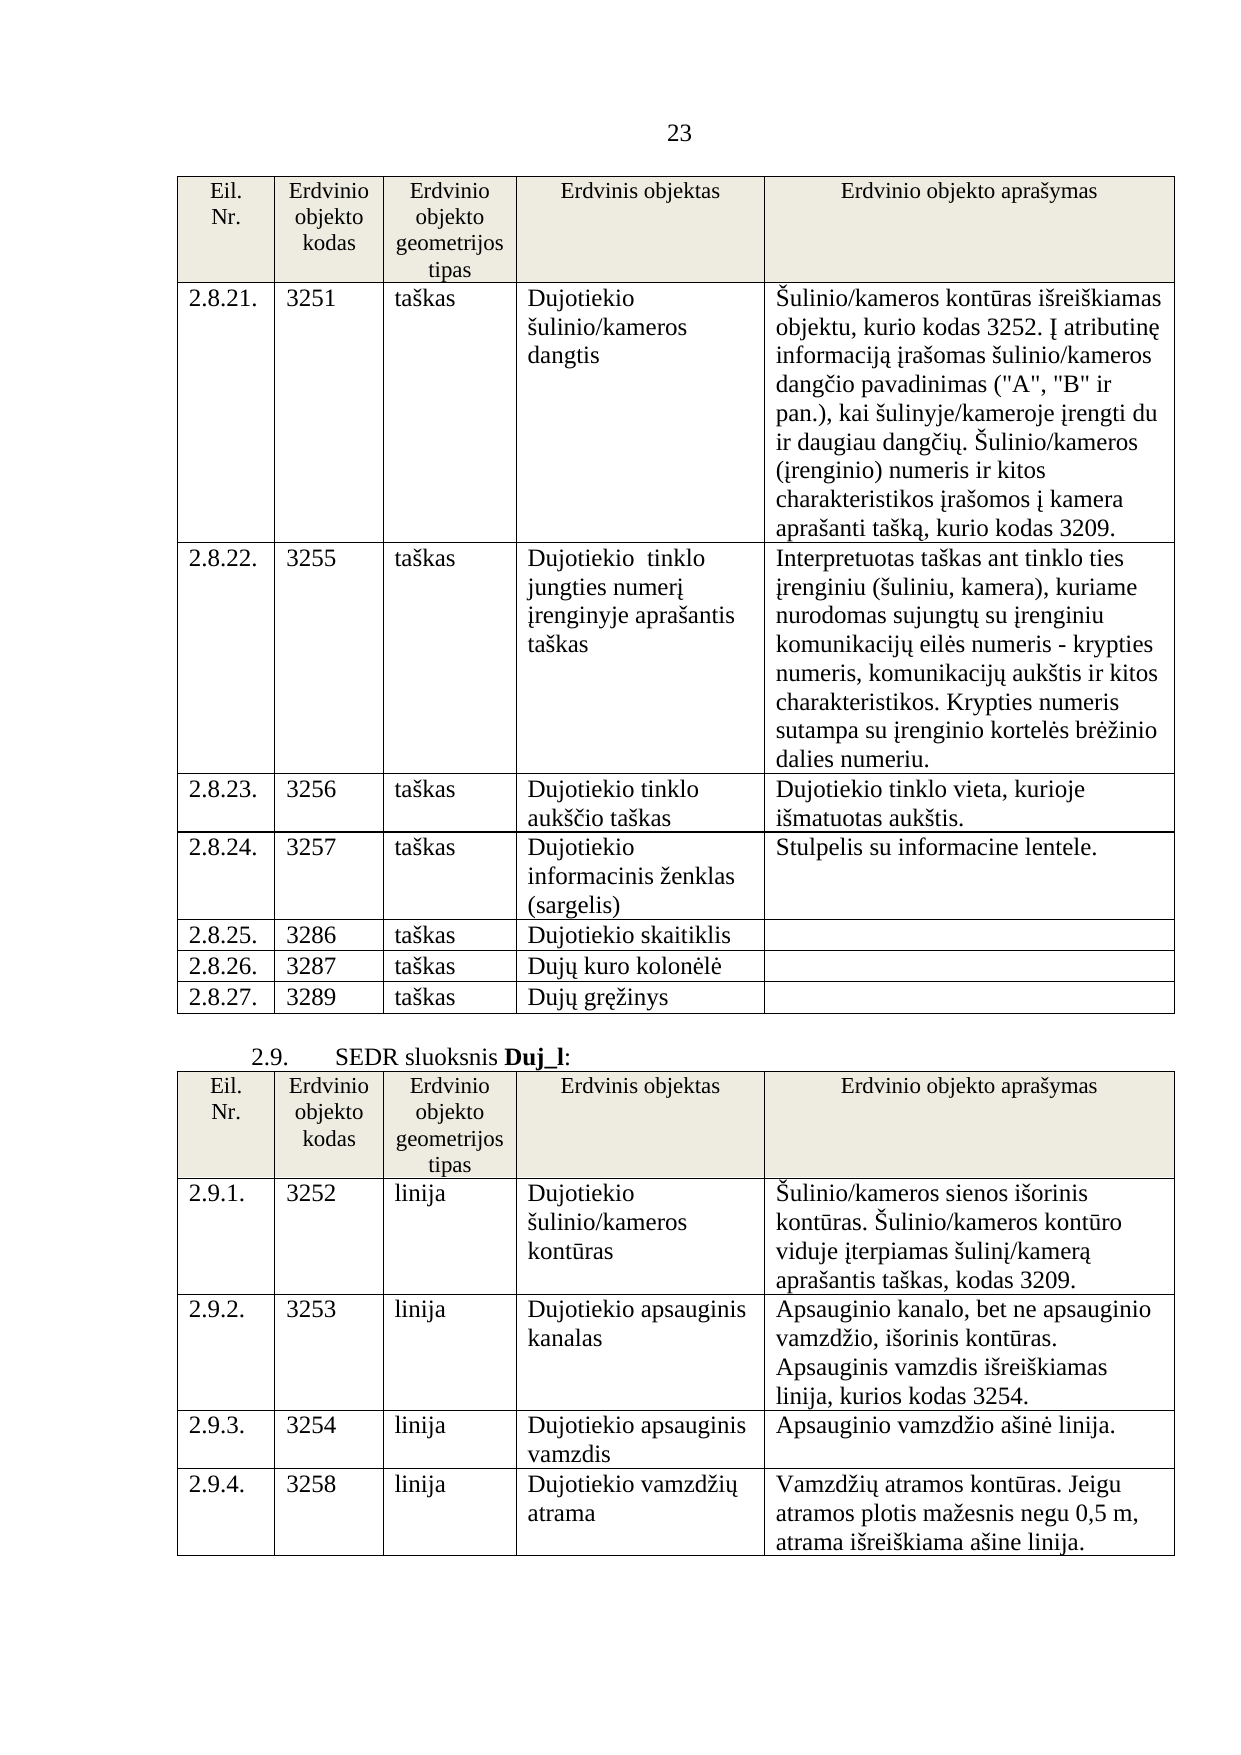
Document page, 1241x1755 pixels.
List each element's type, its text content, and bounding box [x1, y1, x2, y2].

table_header Erdvinio objekto aprašymas [765, 177, 1174, 282]
table_cell 2.9.1. [178, 1179, 274, 1293]
table_cell 2.8.27. [178, 982, 274, 1012]
table_cell linija [384, 1179, 516, 1293]
table_header Erdvinio objekto kodas [275, 1072, 383, 1177]
table_cell 2.8.25. [178, 920, 274, 950]
table_cell Vamzdžių atramos kontūras. Jeigu atramos plotis mažesnis negu 0,5 m, atrama išreiškiama ašine linija. [765, 1469, 1174, 1555]
table_cell Dujotiekio šulinio/kameros kontūras [517, 1179, 764, 1293]
table_cell 3254 [275, 1411, 383, 1468]
table_cell taškas [384, 283, 516, 542]
table_cell 2.8.26. [178, 951, 274, 981]
table_cell Dujotiekio šulinio/kameros dangtis [517, 283, 764, 542]
table_cell Dujotiekio apsauginis kanalas [517, 1295, 764, 1409]
table_cell Šulinio/kameros sienos išorinis kontūras. Šulinio/kameros kontūro viduje įterpiamas šulinį/kamerą aprašantis taškas, kodas 3209. [765, 1179, 1174, 1293]
table_cell Stulpelis su informacine lentele. [765, 833, 1174, 919]
table_header Erdvinio objekto geometrijos tipas [384, 177, 516, 282]
table_header Eil. Nr. [178, 177, 274, 282]
table_cell 3257 [275, 833, 383, 919]
table_cell taškas [384, 543, 516, 773]
table_cell 2.8.24. [178, 833, 274, 919]
text 2.9. SEDR sluoksnis Duj_l: [251, 1042, 1181, 1071]
table_cell linija [384, 1411, 516, 1468]
table_cell 3255 [275, 543, 383, 773]
table_header Erdvinis objektas [517, 1072, 764, 1177]
table_cell [765, 920, 1174, 950]
table_cell [765, 951, 1174, 981]
table_cell [765, 982, 1174, 1012]
table_cell Dujotiekio tinklo jungties numerį įrenginyje aprašantis taškas [517, 543, 764, 773]
table_cell linija [384, 1295, 516, 1409]
table_cell taškas [384, 982, 516, 1012]
table_cell Šulinio/kameros kontūras išreiškiamas objektu, kurio kodas 3252. Į atributinę informaciją įrašomas šulinio/kameros dangčio pavadinimas ("A", "B" ir pan.), kai šulinyje/kameroje įrengti du ir daugiau dangčių. Šulinio/kameros (įrenginio) numeris ir kitos charakteristikos įrašomos į kamera aprašanti tašką, kurio kodas 3209. [765, 283, 1174, 542]
table_cell 3256 [275, 774, 383, 831]
table_cell Dujotiekio vamzdžių atrama [517, 1469, 764, 1555]
table_header Erdvinio objekto aprašymas [765, 1072, 1174, 1177]
table_cell 2.9.2. [178, 1295, 274, 1409]
table_cell 2.8.23. [178, 774, 274, 831]
table_cell 2.9.3. [178, 1411, 274, 1468]
table_cell Dujotiekio skaitiklis [517, 920, 764, 950]
table_cell Dujų gręžinys [517, 982, 764, 1012]
table_cell taškas [384, 774, 516, 831]
table_cell 2.8.22. [178, 543, 274, 773]
table_cell 2.8.21. [178, 283, 274, 542]
table_cell 3286 [275, 920, 383, 950]
table_cell Dujotiekio tinklo aukščio taškas [517, 774, 764, 831]
table_header Erdvinio objekto geometrijos tipas [384, 1072, 516, 1177]
table_cell 3251 [275, 283, 383, 542]
table_header Erdvinio objekto kodas [275, 177, 383, 282]
table_cell Interpretuotas taškas ant tinklo ties įrenginiu (šuliniu, kamera), kuriame nurodomas sujungtų su įrenginiu komunikacijų eilės numeris - krypties numeris, komunikacijų aukštis ir kitos charakteristikos. Krypties numeris sutampa su įrenginio kortelės brėžinio dalies numeriu. [765, 543, 1174, 773]
table_cell Dujotiekio informacinis ženklas (sargelis) [517, 833, 764, 919]
table_cell taškas [384, 833, 516, 919]
table_cell linija [384, 1469, 516, 1555]
table_cell Dujotiekio tinklo vieta, kurioje išmatuotas aukštis. [765, 774, 1174, 831]
table_cell Apsauginio kanalo, bet ne apsauginio vamzdžio, išorinis kontūras. Apsauginis vamzdis išreiškiamas linija, kurios kodas 3254. [765, 1295, 1174, 1409]
table_header Erdvinis objektas [517, 177, 764, 282]
table_header Eil. Nr. [178, 1072, 274, 1177]
table_cell taškas [384, 920, 516, 950]
table_cell 3252 [275, 1179, 383, 1293]
table_cell Apsauginio vamzdžio ašinė linija. [765, 1411, 1174, 1468]
table_cell 3287 [275, 951, 383, 981]
table_cell 3289 [275, 982, 383, 1012]
table_cell 2.9.4. [178, 1469, 274, 1555]
table_cell 3253 [275, 1295, 383, 1409]
table_cell Dujų kuro kolonėlė [517, 951, 764, 981]
table_cell Dujotiekio apsauginis vamzdis [517, 1411, 764, 1468]
table_cell 3258 [275, 1469, 383, 1555]
table_cell taškas [384, 951, 516, 981]
